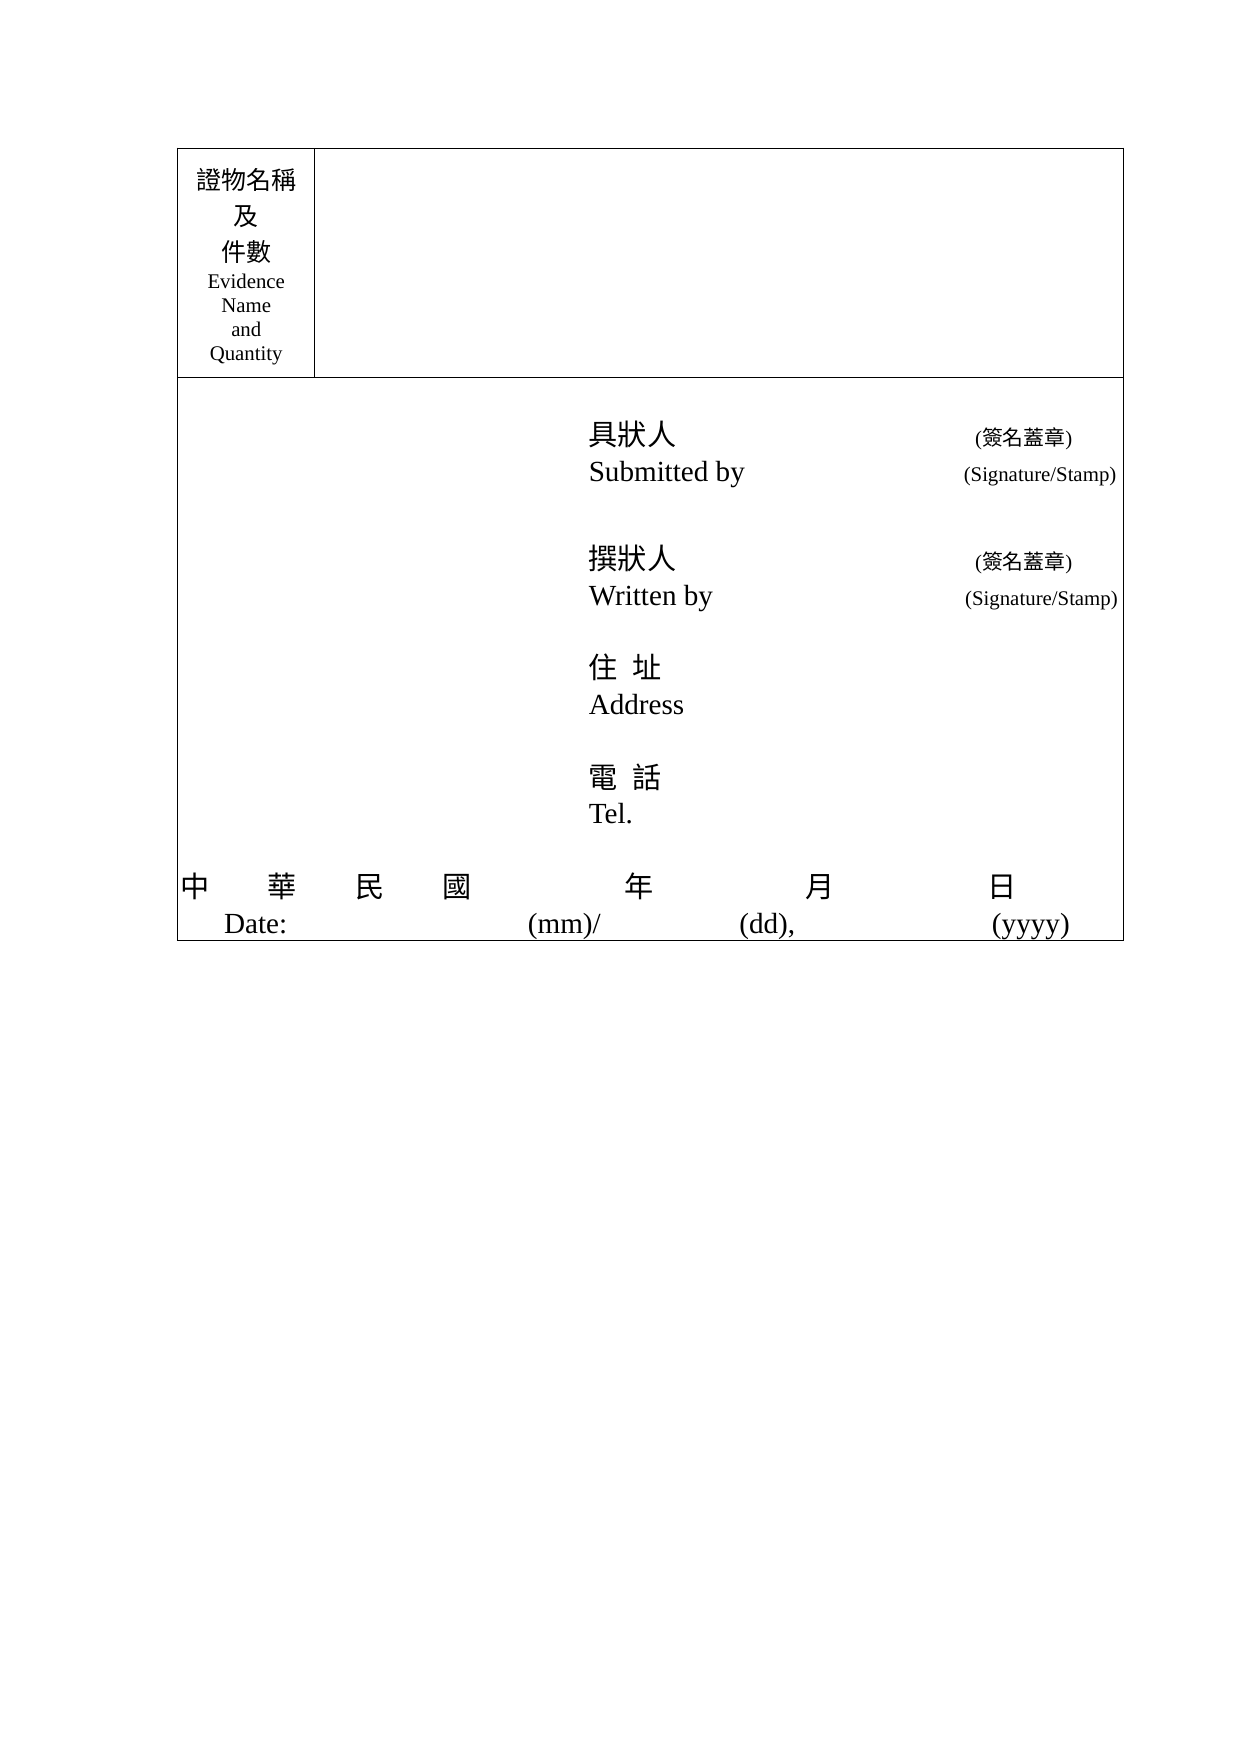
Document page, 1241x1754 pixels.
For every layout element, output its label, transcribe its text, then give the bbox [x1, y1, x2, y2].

table_cell [315, 149, 1123, 377]
table_cell 具狀人 (簽名蓋章) Submitted by (Signature/Stamp) 撰狀人 (簽名蓋章) Written by (Signature/Stamp) 住 址 Address 電 話 Tel. 中 華 民 國 年 月 日 Date: (mm)/ (dd), (yyyy) [178, 378, 1123, 939]
table_cell 證物名稱 及 件數 Evidence Name and Quantity [178, 149, 314, 377]
